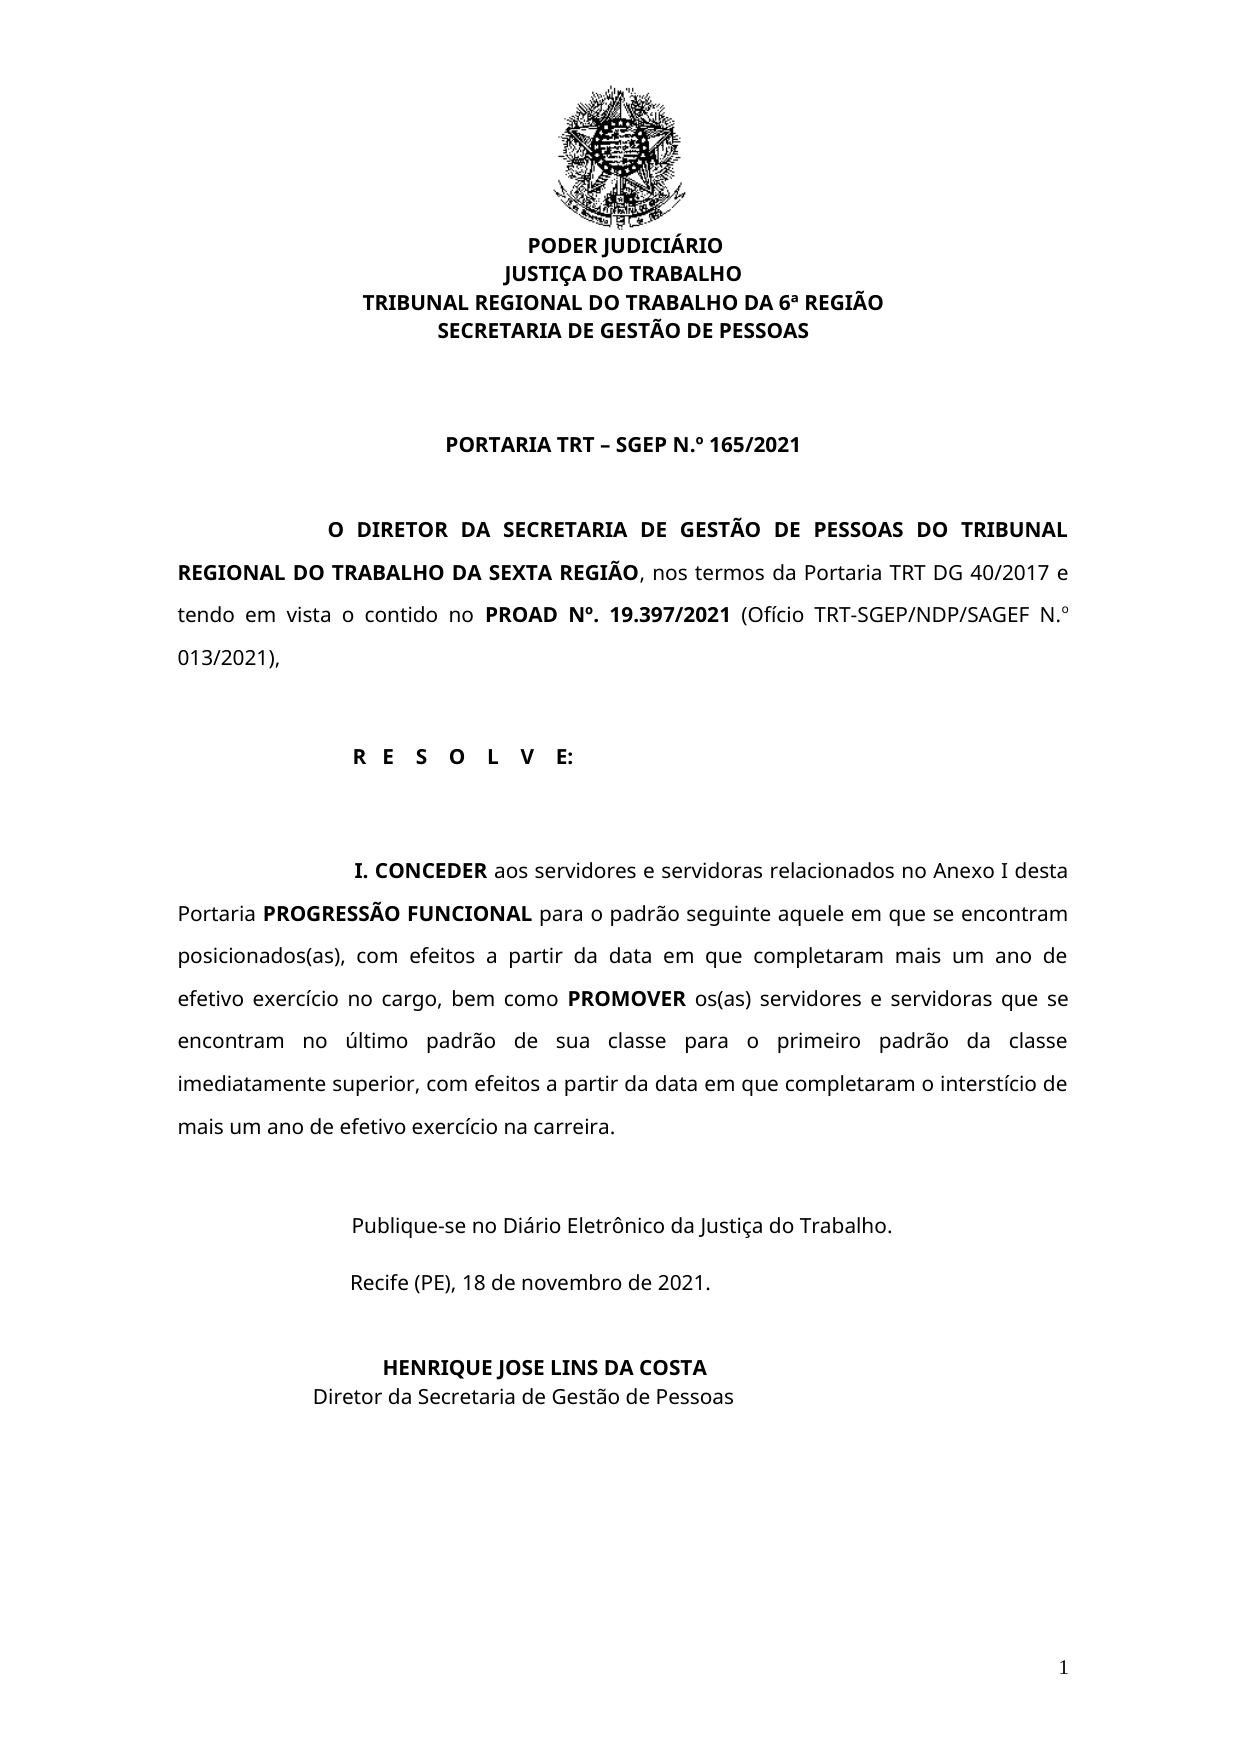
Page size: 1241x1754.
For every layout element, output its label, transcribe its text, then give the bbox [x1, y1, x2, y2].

text HENRIQUE JOSE LINS DA COSTA [339, 1353, 1069, 1382]
text I. CONCEDER aos servidores e servidoras relacionados no Anexo I desta Portaria PROGRESSÃO FUNCIONAL para o padrão seguinte aquele em que se encontram posicionados(as), com efeitos a partir da data em que completaram mais um ano de efetivo exercício no cargo, bem como PROMOVER os(as) servidores e servidoras que se encontram no último padrão de sua classe para o primeiro padrão da classe imediatamente superior, com efeitos a partir da data em que completaram o interstício de mais um ano de efetivo exercício na carreira. [177, 856, 1069, 1140]
text JUSTIÇA DO TRABALHO [177, 259, 1069, 288]
text SECRETARIA DE GESTÃO DE PESSOAS [177, 316, 1069, 344]
text Recife (PE), 18 de novembro de 2021. [177, 1268, 1069, 1297]
text TRIBUNAL REGIONAL DO TRABALHO DA 6ª REGIÃO [177, 288, 1069, 316]
text Publique-se no Diário Eletrônico da Justiça do Trabalho. [177, 1211, 1069, 1240]
text R E S O L V E: [177, 742, 1069, 771]
text Diretor da Secretaria de Gestão de Pessoas [177, 1382, 1069, 1410]
subtitle PORTARIA TRT – SGEP N.º 165/2021 [177, 430, 1069, 458]
text PODER JUDICIÁRIO [177, 231, 1069, 259]
text O DIRETOR DA SECRETARIA DE GESTÃO DE PESSOAS DO TRIBUNAL REGIONAL DO TRABALHO DA SEXTA REGIÃO, nos termos da Portaria TRT DG 40/2017 e tendo em vista o contido no PROAD Nº. 19.397/2021 (Ofício TRT-SGEP/NDP/SAGEF N.o 013/2021), [177, 515, 1069, 671]
